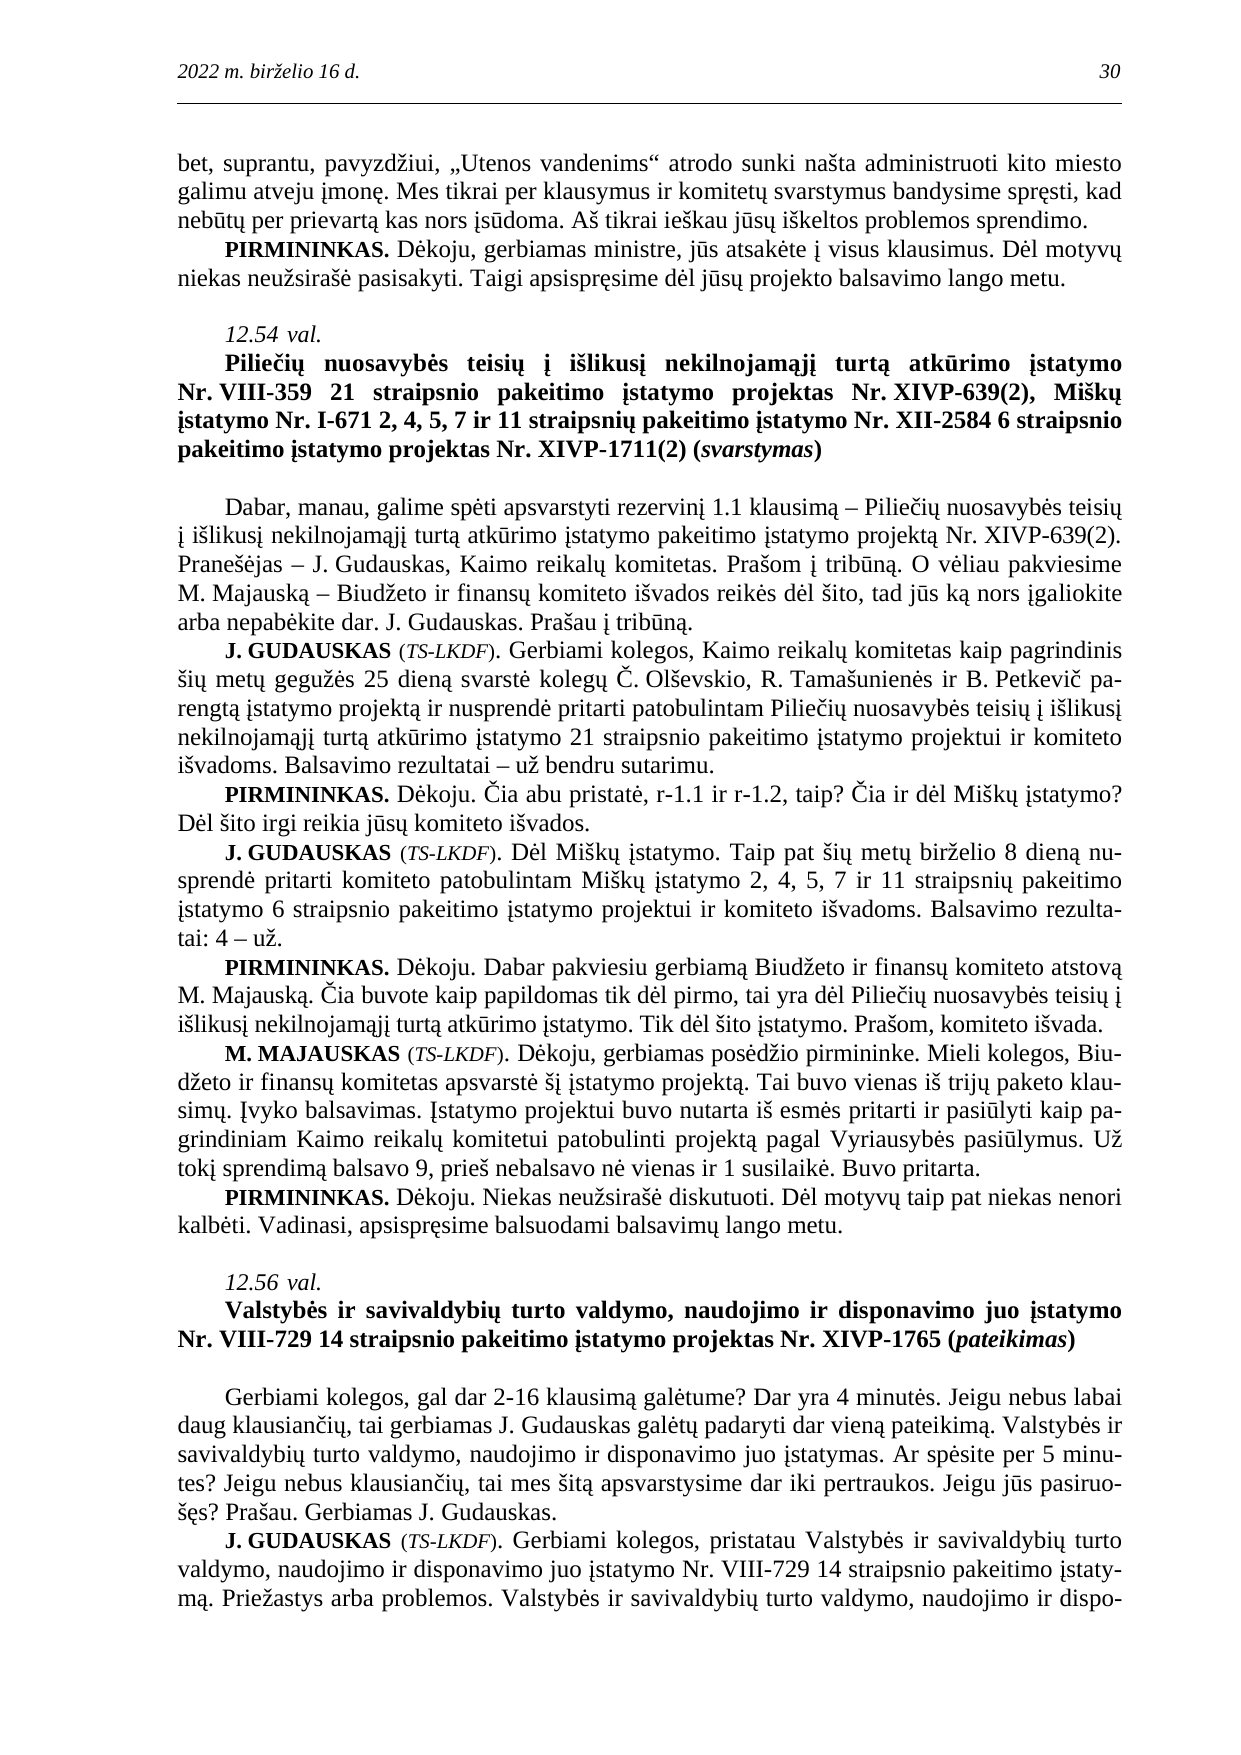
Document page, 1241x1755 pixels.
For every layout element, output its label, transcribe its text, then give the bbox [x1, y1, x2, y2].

text PIRMININKAS. Dė­ko­ju, ger­bia­mas mi­nist­re, jūs at­sa­kė­te į vi­sus klau­si­mus. Dėl mo­ty­vų nie­kas ne­už­si­ra­šė pa­si­sa­ky­ti. Tai­gi ap­si­sprę­si­me dėl jū­sų pro­jek­to bal­sa­vi­mo lan­go me­tu. [177, 234, 1122, 291]
text 12.54 val. [224, 320, 1122, 348]
text Ger­bia­mi ko­le­gos, gal dar 2-16 klau­si­mą ga­lė­tu­me? Dar yra 4 mi­nu­tės. Jei­gu ne­bus la­bai daug klau­sian­čių, tai ger­bia­mas J. Gu­daus­kas ga­lė­tų pa­da­ry­ti dar vie­ną pa­tei­ki­mą. Vals­ty­bės ir sa­vi­val­dy­bių tur­to val­dy­mo, nau­do­ji­mo ir dis­po­na­vi­mo juo įsta­ty­mas. Ar spėsi­te per 5 mi­nu­tes? Jei­gu ne­bus klau­sian­čių, tai mes ši­tą ap­svars­ty­si­me dar iki per­trau­kos. Jei­gu jūs pa­si­ruo­šęs? Pra­šau. Ger­bia­mas J. Gu­daus­kas. [177, 1382, 1122, 1525]
text J. GUDAUSKAS (TS-LKDF). Ger­bia­mi ko­le­gos, pri­sta­tau Vals­ty­bės ir sa­vi­val­dy­bių tur­to val­dy­mo, nau­do­ji­mo ir dis­po­na­vi­mo juo įsta­ty­mo Nr. VIII-729 14 straips­nio pa­kei­ti­mo įsta­ty­mą. Prie­žas­tys ar­ba pro­ble­mos. Vals­ty­bės ir sa­vi­val­dy­bių tur­to val­dy­mo, nau­do­ji­mo ir dis­po­ [177, 1525, 1122, 1612]
text bet, su­pran­tu, pa­vyz­džiui, „Ute­nos van­de­nims“ at­ro­do sun­ki naš­ta ad­mi­nist­ruo­ti ki­to mies­to ga­li­mu at­ve­ju įmo­nę. Mes tik­rai per klau­sy­mus ir ko­mi­te­tų svars­ty­mus ban­dy­si­me spręs­ti, kad ne­bū­tų per prie­var­tą kas nors įsū­do­ma. Aš tik­rai ieš­kau jū­sų iš­kel­tos pro­ble­mos spren­di­mo. [177, 148, 1122, 234]
text Vals­ty­bės ir sa­vi­val­dy­bių tur­to val­dy­mo, nau­do­ji­mo ir dis­po­na­vi­mo juo įsta­ty­mo Nr. VIII-729 14 straips­nio pa­kei­ti­mo įsta­ty­mo pro­jek­tas Nr. XIVP-1765 (pa­tei­ki­mas) [177, 1295, 1122, 1353]
text 12.56 val. [224, 1268, 1122, 1295]
text Pi­lie­čių nuo­sa­vy­bės tei­sių į iš­li­ku­sį ne­kil­no­ja­mą­jį tur­tą at­kū­ri­mo įsta­ty­mo Nr. VIII-359 21 straips­nio pa­kei­ti­mo įsta­ty­mo pro­jek­tas Nr. XIVP-639(2), Miš­kų įstatymo Nr. I-671 2, 4, 5, 7 ir 11 straips­nių pa­kei­ti­mo įsta­ty­mo Nr. XII-2584 6 straips­nio pa­kei­ti­mo įsta­ty­mo pro­jek­tas Nr. XIVP-1711(2) (svars­ty­mas) [177, 348, 1122, 463]
text J. GUDAUSKAS (TS-LKDF). Ger­bia­mi ko­le­gos, Kai­mo rei­ka­lų ko­mi­te­tas kaip pa­grin­di­nis šių me­tų ge­gu­žės 25 die­ną svars­tė ko­le­gų Č. Ol­šev­skio, R. Ta­ma­šu­nie­nės ir B. Pet­ke­vič pa­reng­tą įsta­ty­mo pro­jek­tą ir nu­spren­dė pri­tar­ti pa­to­bu­lin­tam Pi­lie­čių nuo­sa­vy­bės tei­sių į iš­li­ku­sį ne­kil­no­ja­mą­jį tur­tą at­kū­ri­mo įsta­ty­mo 21 straips­nio pa­kei­ti­mo įsta­ty­mo pro­jek­tui ir ko­mi­te­to iš­va­doms. Bal­sa­vi­mo re­zul­ta­tai – už ben­dru su­ta­ri­mu. [177, 635, 1122, 779]
text J. GUDAUSKAS (TS-LKDF). Dėl Miš­kų įsta­ty­mo. Taip pat šių me­tų bir­že­lio 8 die­ną nu­spren­dė pri­tar­ti ko­mi­te­to pa­to­bu­lin­tam Miš­kų įsta­ty­mo 2, 4, 5, 7 ir 11 straips­nių pa­kei­ti­mo įsta­ty­mo 6 straips­nio pa­kei­ti­mo įsta­ty­mo pro­jek­tui ir ko­mi­te­to iš­va­doms. Bal­sa­vi­mo re­zul­ta­tai: 4 – už. [177, 837, 1122, 952]
text M. MAJAUSKAS (TS-LKDF). Dė­ko­ju, ger­bia­mas po­sė­džio pir­mi­nin­ke. Mie­li ko­le­gos, Biu­dže­to ir fi­nan­sų ko­mi­te­tas ap­svars­tė šį įsta­ty­mo pro­jek­tą. Tai bu­vo vie­nas iš tri­jų pa­ke­to klau­si­mų. Įvy­ko bal­sa­vi­mas. Įsta­ty­mo pro­jek­tui bu­vo nu­tar­ta iš es­mės pri­tar­ti ir pa­siū­ly­ti kaip pa­grin­diniam Kai­mo rei­ka­lų ko­mi­te­tui pa­to­bu­lin­ti pro­jek­tą pa­gal Vy­riau­sy­bės pa­siū­ly­mus. Už to­kį spren­di­mą bal­sa­vo 9, prieš ne­bal­sa­vo nė vie­nas ir 1 su­si­lai­kė. Bu­vo pri­tar­ta. [177, 1038, 1122, 1182]
text Da­bar, ma­nau, ga­li­me spė­ti ap­svars­ty­ti re­zer­vi­nį 1.1 klau­si­mą – Pi­lie­čių nuo­sa­vy­bės tei­sių į iš­li­ku­sį ne­kil­no­ja­mą­jį tur­tą at­kū­ri­mo įsta­ty­mo pa­kei­ti­mo įsta­ty­mo pro­jek­tą Nr. XIVP-639(2). Pra­ne­šė­jas – J. Gu­daus­kas, Kai­mo rei­ka­lų ko­mi­te­tas. Pra­šom į tri­bū­ną. O vė­liau pa­kvie­si­me M. Ma­jaus­ką – Biu­dže­to ir fi­nan­sų ko­mi­te­to iš­va­dos rei­kės dėl ši­to, tad jūs ką nors įga­lio­ki­te ar­ba ne­pa­bė­ki­te dar. J. Gu­daus­kas. Pra­šau į tri­bū­ną. [177, 492, 1122, 635]
text PIRMININKAS. Dė­ko­ju. Nie­kas ne­už­si­ra­šė dis­ku­tuo­ti. Dėl mo­ty­vų taip pat nie­kas ne­no­ri kal­bė­ti. Va­di­na­si, ap­si­sprę­si­me bal­suo­da­mi bal­sa­vi­mų lan­go me­tu. [177, 1182, 1122, 1239]
text PIRMININKAS. Dė­ko­ju. Da­bar pa­kvie­siu ger­bia­mą Biu­dže­to ir fi­nan­sų ko­mi­te­to at­sto­vą M. Ma­jaus­ką. Čia bu­vo­te kaip pa­pil­do­mas tik dėl pir­mo, tai yra dėl Pi­lie­čių nuo­sa­vy­bės tei­sių į iš­li­ku­sį ne­kil­no­ja­mą­jį tur­tą at­kū­ri­mo įsta­ty­mo. Tik dėl ši­to įsta­ty­mo. Pra­šom, ko­mi­te­to iš­va­da. [177, 952, 1122, 1038]
text PIRMININKAS. Dė­ko­ju. Čia abu pri­sta­tė, r-1.1 ir r-1.2, taip? Čia ir dėl Miš­kų įsta­ty­mo? Dėl ši­to ir­gi rei­kia jū­sų ko­mi­te­to iš­va­dos. [177, 779, 1122, 837]
